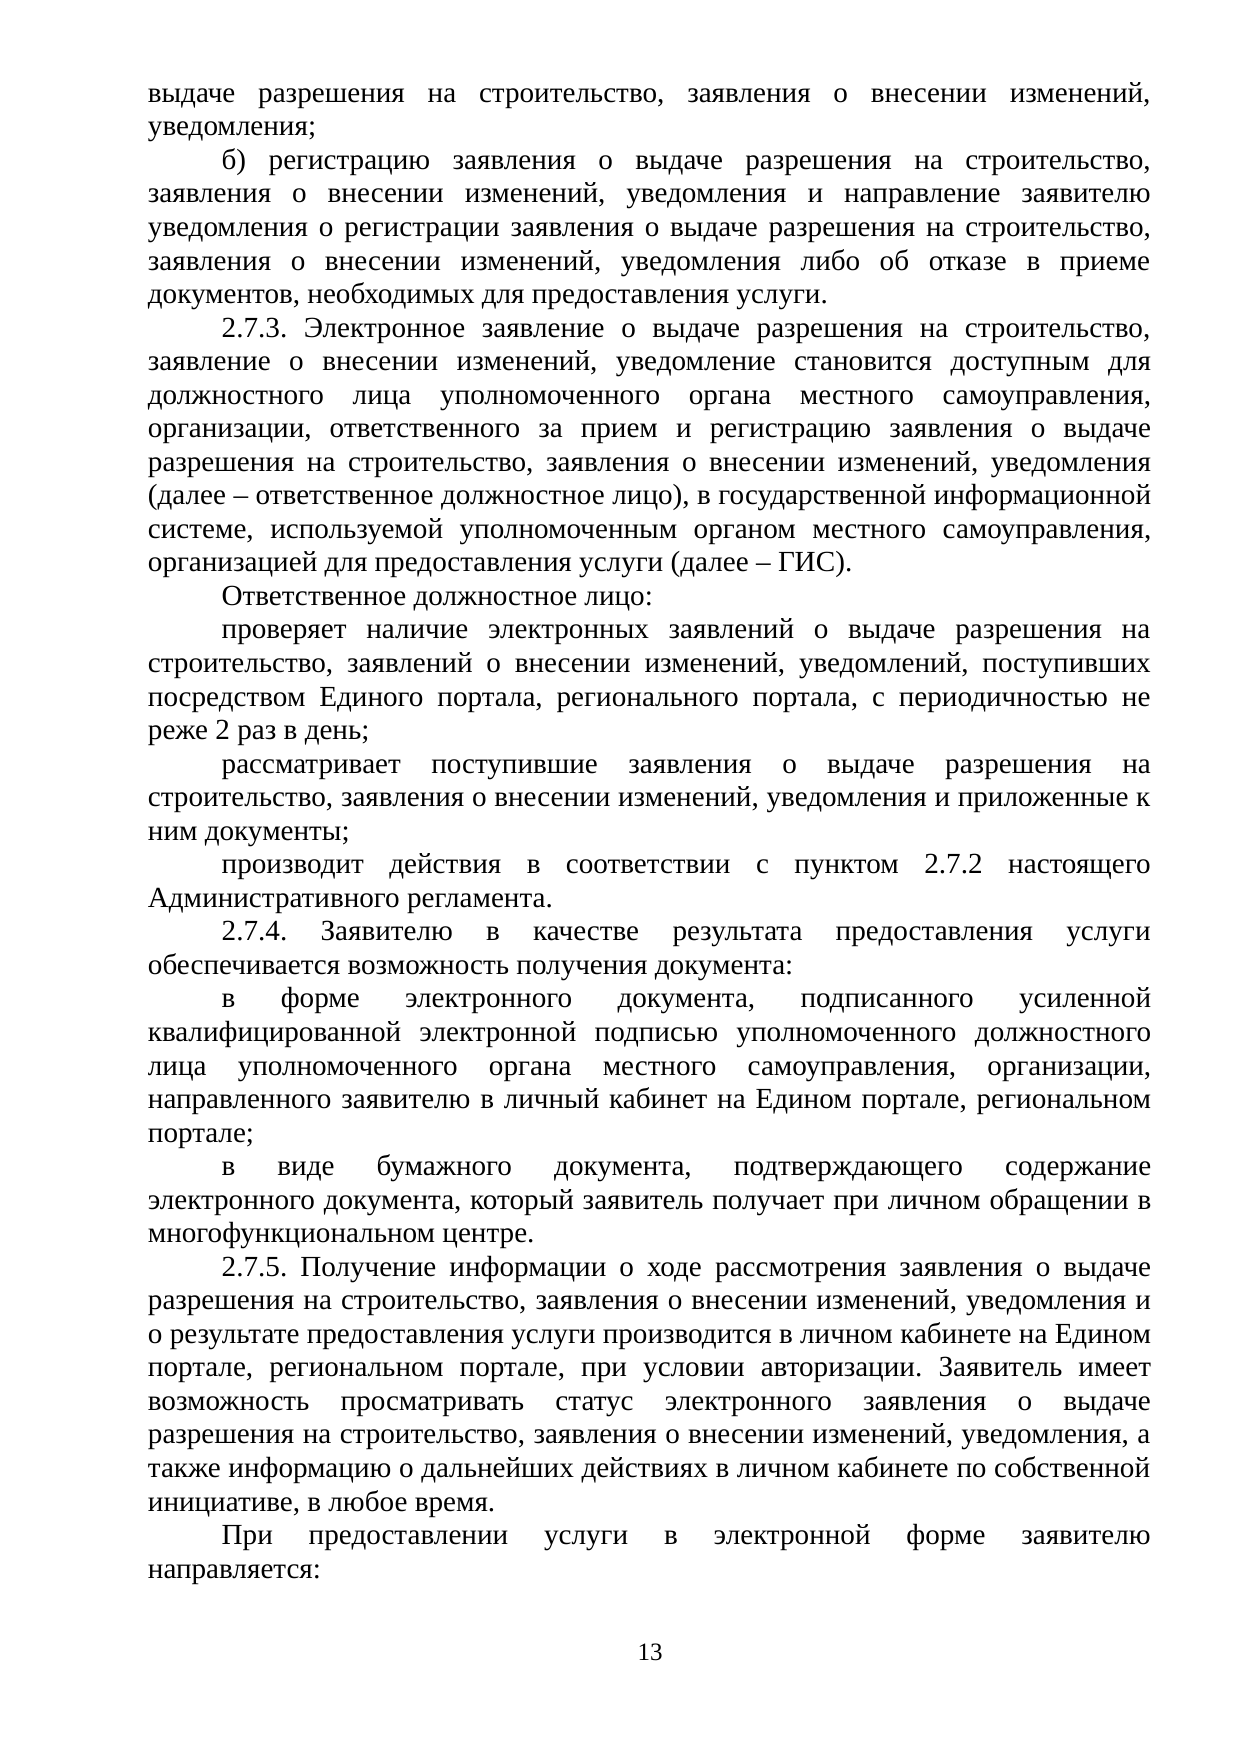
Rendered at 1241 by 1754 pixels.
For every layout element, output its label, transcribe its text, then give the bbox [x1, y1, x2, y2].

text рассматривает поступившие заявления о выдаче разрешения на строительство, заявления о внесении изменений, уведомления и приложенные к ним документы; [148, 746, 1152, 846]
text в виде бумажного документа, подтверждающего содержание электронного документа, который заявитель получает при личном обращении в многофункциональном центре. [148, 1148, 1152, 1249]
text 2.7.4. Заявителю в качестве результата предоставления услуги обеспечивается возможность получения документа: [148, 913, 1152, 981]
text 2.7.5. Получение информации о ходе рассмотрения заявления о выдаче разрешения на строительство, заявления о внесении изменений, уведомления и о результате предоставления услуги производится в личном кабинете на Едином портале, региональном портале, при условии авторизации. Заявитель имеет возможность просматривать статус электронного заявления о выдаче разрешения на строительство, заявления о внесении изменений, уведомления, а также информацию о дальнейших действиях в личном кабинете по собственной инициативе, в любое время. [148, 1249, 1152, 1517]
text выдаче разрешения на строительство, заявления о внесении изменений, уведомления; [148, 75, 1152, 142]
text Ответственное должностное лицо: [148, 578, 1152, 612]
text проверяет наличие электронных заявлений о выдаче разрешения на строительство, заявлений о внесении изменений, уведомлений, поступивших посредством Единого портала, регионального портала, с периодичностью не реже 2 раз в день; [148, 612, 1152, 746]
text б) регистрацию заявления о выдаче разрешения на строительство, заявления о внесении изменений, уведомления и направление заявителю уведомления о регистрации заявления о выдаче разрешения на строительство, заявления о внесении изменений, уведомления либо об отказе в приеме документов, необходимых для предоставления услуги. [148, 142, 1152, 310]
text При предоставлении услуги в электронной форме заявителю направляется: [148, 1517, 1152, 1584]
text производит действия в соответствии с пунктом 2.7.2 настоящего Административного регламента. [148, 846, 1152, 913]
text 2.7.3. Электронное заявление о выдаче разрешения на строительство, заявление о внесении изменений, уведомление становится доступным для должностного лица уполномоченного органа местного самоуправления, организации, ответственного за прием и регистрацию заявления о выдаче разрешения на строительство, заявления о внесении изменений, уведомления (далее – ответственное должностное лицо), в государственной информационной системе, используемой уполномоченным органом местного самоуправления, организацией для предоставления услуги (далее – ГИС). [148, 310, 1152, 578]
text в форме электронного документа, подписанного усиленной квалифицированной электронной подписью уполномоченного должностного лица уполномоченного органа местного самоуправления, организации, направленного заявителю в личный кабинет на Едином портале, региональном портале; [148, 981, 1152, 1148]
